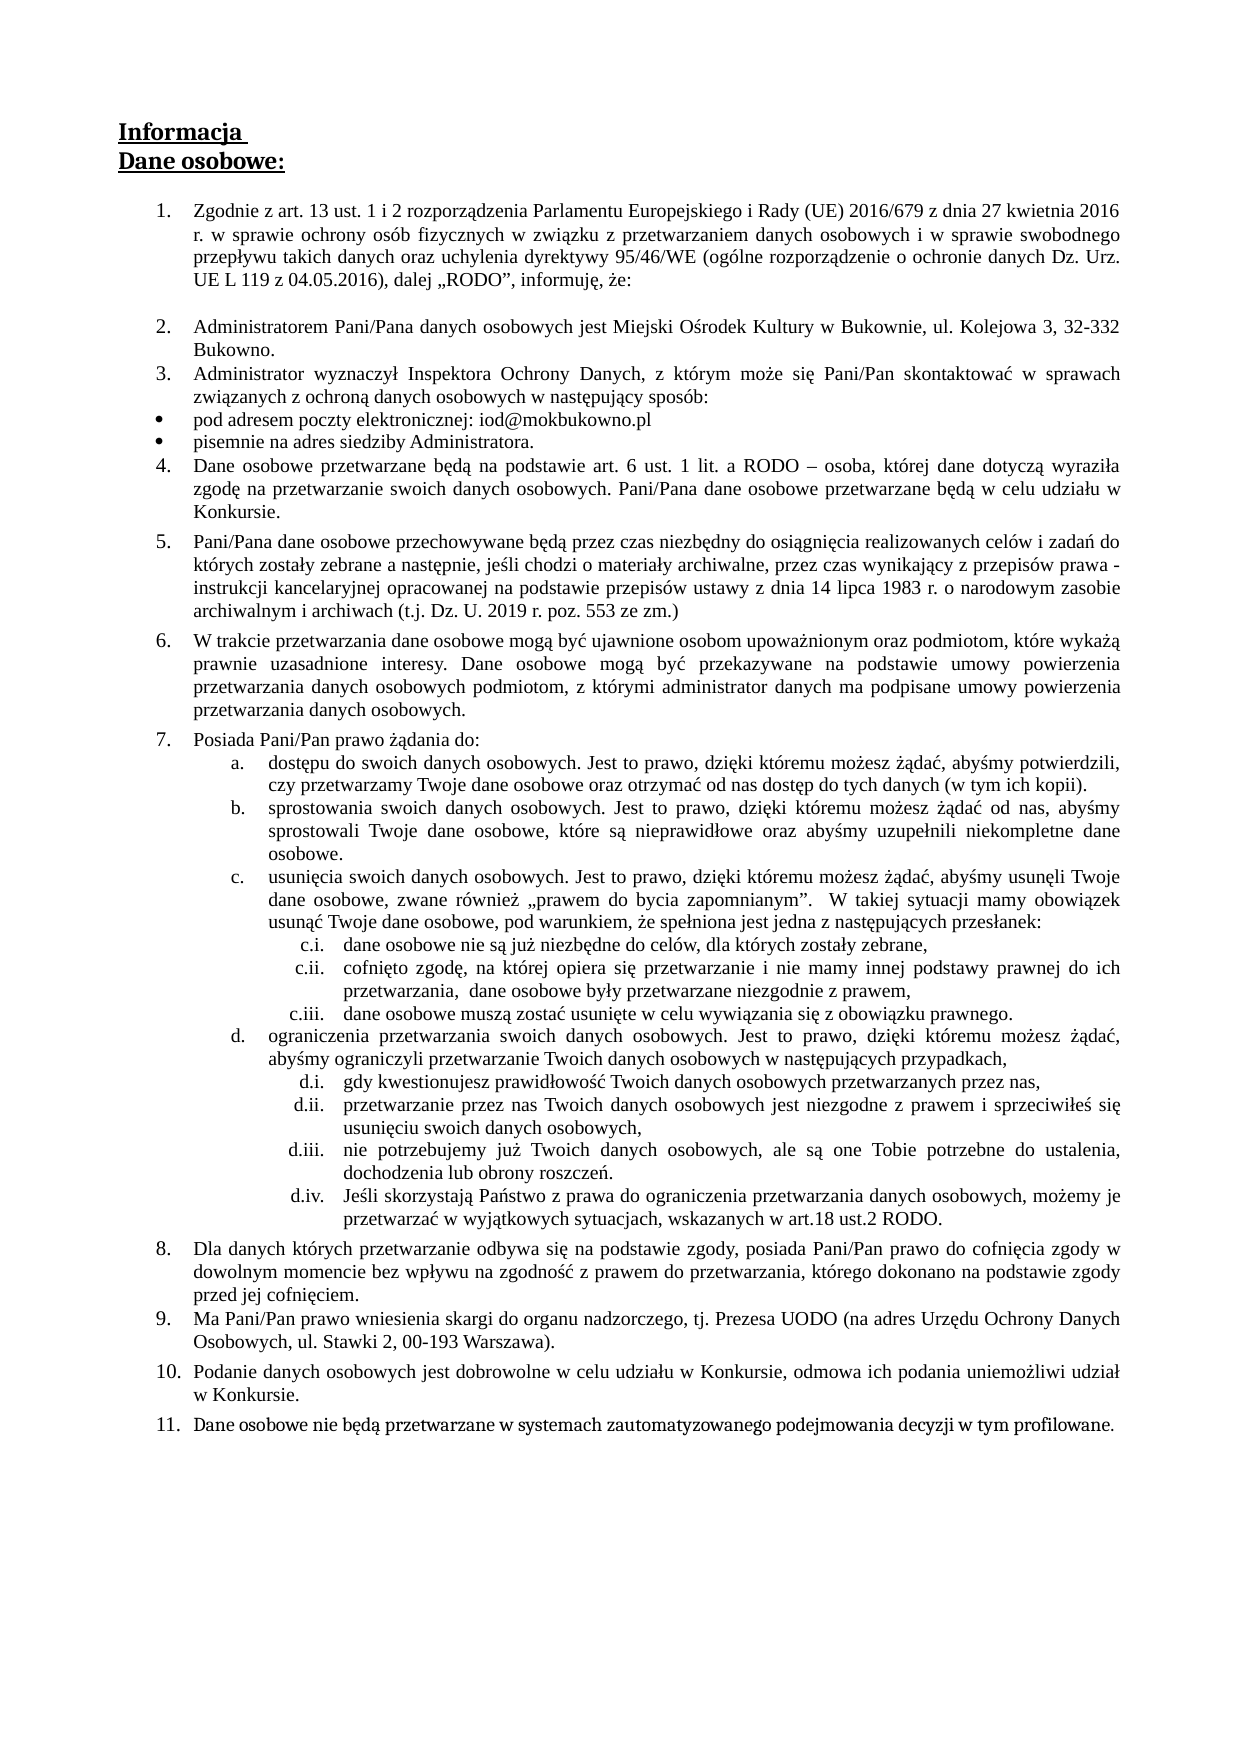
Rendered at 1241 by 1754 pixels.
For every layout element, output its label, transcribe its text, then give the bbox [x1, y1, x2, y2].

text Informacja [118, 118, 1122, 147]
list Jeśli skorzystają Państwo z prawa do ograniczenia przetwarzania danych osobowych, możemy je przetwarzać w wyjątkowych sytuacjach, wskazanych w art.18 ust.2 RODO. [324, 1184, 1122, 1230]
list Administratorem Pani/Pana danych osobowych jest Miejski Ośrodek Kultury w Bukownie, ul. Kolejowa 3, 32-332 Bukowno. [156, 314, 1122, 361]
list dostępu do swoich danych osobowych. Jest to prawo, dzięki któremu możesz żądać, abyśmy potwierdzili, czy przetwarzamy Twoje dane osobowe oraz otrzymać od nas dostęp do tych danych (w tym ich kopii). [231, 751, 1122, 796]
list nie potrzebujemy już Twoich danych osobowych, ale są one Tobie potrzebne do ustalenia, dochodzenia lub obrony roszczeń. [324, 1138, 1122, 1184]
list usunięcia swoich danych osobowych. Jest to prawo, dzięki któremu możesz żądać, abyśmy usunęli Twoje dane osobowe, zwane również „prawem do bycia zapomnianym”. W takiej sytuacji mamy obowiązek usunąć Twoje dane osobowe, pod warunkiem, że spełniona jest jedna z następujących przesłanek: [231, 865, 1122, 933]
list sprostowania swoich danych osobowych. Jest to prawo, dzięki któremu możesz żądać od nas, abyśmy sprostowali Twoje dane osobowe, które są nieprawidłowe oraz abyśmy uzupełnili niekompletne dane osobowe. [231, 796, 1122, 865]
list ograniczenia przetwarzania swoich danych osobowych. Jest to prawo, dzięki któremu możesz żądać, abyśmy ograniczyli przetwarzanie Twoich danych osobowych w następujących przypadkach, [231, 1024, 1122, 1070]
list pisemnie na adres siedziby Administratora. [156, 430, 1122, 453]
list W trakcie przetwarzania dane osobowe mogą być ujawnione osobom upoważnionym oraz podmiotom, które wykażą prawnie uzasadnione interesy. Dane osobowe mogą być przekazywane na podstawie umowy powierzenia przetwarzania danych osobowych podmiotom, z którymi administrator danych ma podpisane umowy powierzenia przetwarzania danych osobowych. [156, 628, 1122, 720]
list Pani/Pana dane osobowe przechowywane będą przez czas niezbędny do osiągnięcia realizowanych celów i zadań do których zostały zebrane a następnie, jeśli chodzi o materiały archiwalne, przez czas wynikający z przepisów prawa - instrukcji kancelaryjnej opracowanej na podstawie przepisów ustawy z dnia 14 lipca 1983 r. o narodowym zasobie archiwalnym i archiwach (t.j. Dz. U. 2019 r. poz. 553 ze zm.) [156, 529, 1122, 622]
list Podanie danych osobowych jest dobrowolne w celu udziału w Konkursie, odmowa ich podania uniemożliwi udział w Konkursie. [156, 1359, 1122, 1406]
list Posiada Pani/Pan prawo żądania do: [156, 727, 1122, 751]
list dane osobowe muszą zostać usunięte w celu wywiązania się z obowiązku prawnego. [324, 1002, 1122, 1024]
list cofnięto zgodę, na której opiera się przetwarzanie i nie mamy innej podstawy prawnej do ich przetwarzania, dane osobowe były przetwarzane niezgodnie z prawem, [324, 956, 1122, 1002]
list przetwarzanie przez nas Twoich danych osobowych jest niezgodne z prawem i sprzeciwiłeś się usunięciu swoich danych osobowych, [324, 1093, 1122, 1138]
list Zgodnie z art. 13 ust. 1 i 2 rozporządzenia Parlamentu Europejskiego i Rady (UE) 2016/679 z dnia 27 kwietnia 2016 r. w sprawie ochrony osób fizycznych w związku z przetwarzaniem danych osobowych i w sprawie swobodnego przepływu takich danych oraz uchylenia dyrektywy 95/46/WE (ogólne rozporządzenie o ochronie danych Dz. Urz. UE L 119 z 04.05.2016), dalej „RODO”, informuję, że: [156, 198, 1122, 291]
list gdy kwestionujesz prawidłowość Twoich danych osobowych przetwarzanych przez nas, [324, 1070, 1122, 1093]
text Dane osobowe: [118, 147, 1122, 176]
list Dane osobowe przetwarzane będą na podstawie art. 6 ust. 1 lit. a RODO – osoba, której dane dotyczą wyraziła zgodę na przetwarzanie swoich danych osobowych. Pani/Pana dane osobowe przetwarzane będą w celu udziału w Konkursie. [156, 453, 1122, 523]
list Ma Pani/Pan prawo wniesienia skargi do organu nadzorczego, tj. Prezesa UODO (na adres Urzędu Ochrony Danych Osobowych, ul. Stawki 2, 00-193 Warszawa). [156, 1306, 1122, 1352]
list pod adresem poczty elektronicznej: iod@mokbukowno.pl [156, 407, 1122, 430]
list Administrator wyznaczył Inspektora Ochrony Danych, z którym może się Pani/Pan skontaktować w sprawach związanych z ochroną danych osobowych w następujący sposób: [156, 361, 1122, 407]
list Dla danych których przetwarzanie odbywa się na podstawie zgody, posiada Pani/Pan prawo do cofnięcia zgody w dowolnym momencie bez wpływu na zgodność z prawem do przetwarzania, którego dokonano na podstawie zgody przed jej cofnięciem. [156, 1236, 1122, 1306]
list Dane osobowe nie będą przetwarzane w systemach zautomatyzowanego podejmowania decyzji w tym profilowane. [156, 1412, 1122, 1436]
list dane osobowe nie są już niezbędne do celów, dla których zostały zebrane, [324, 933, 1122, 956]
